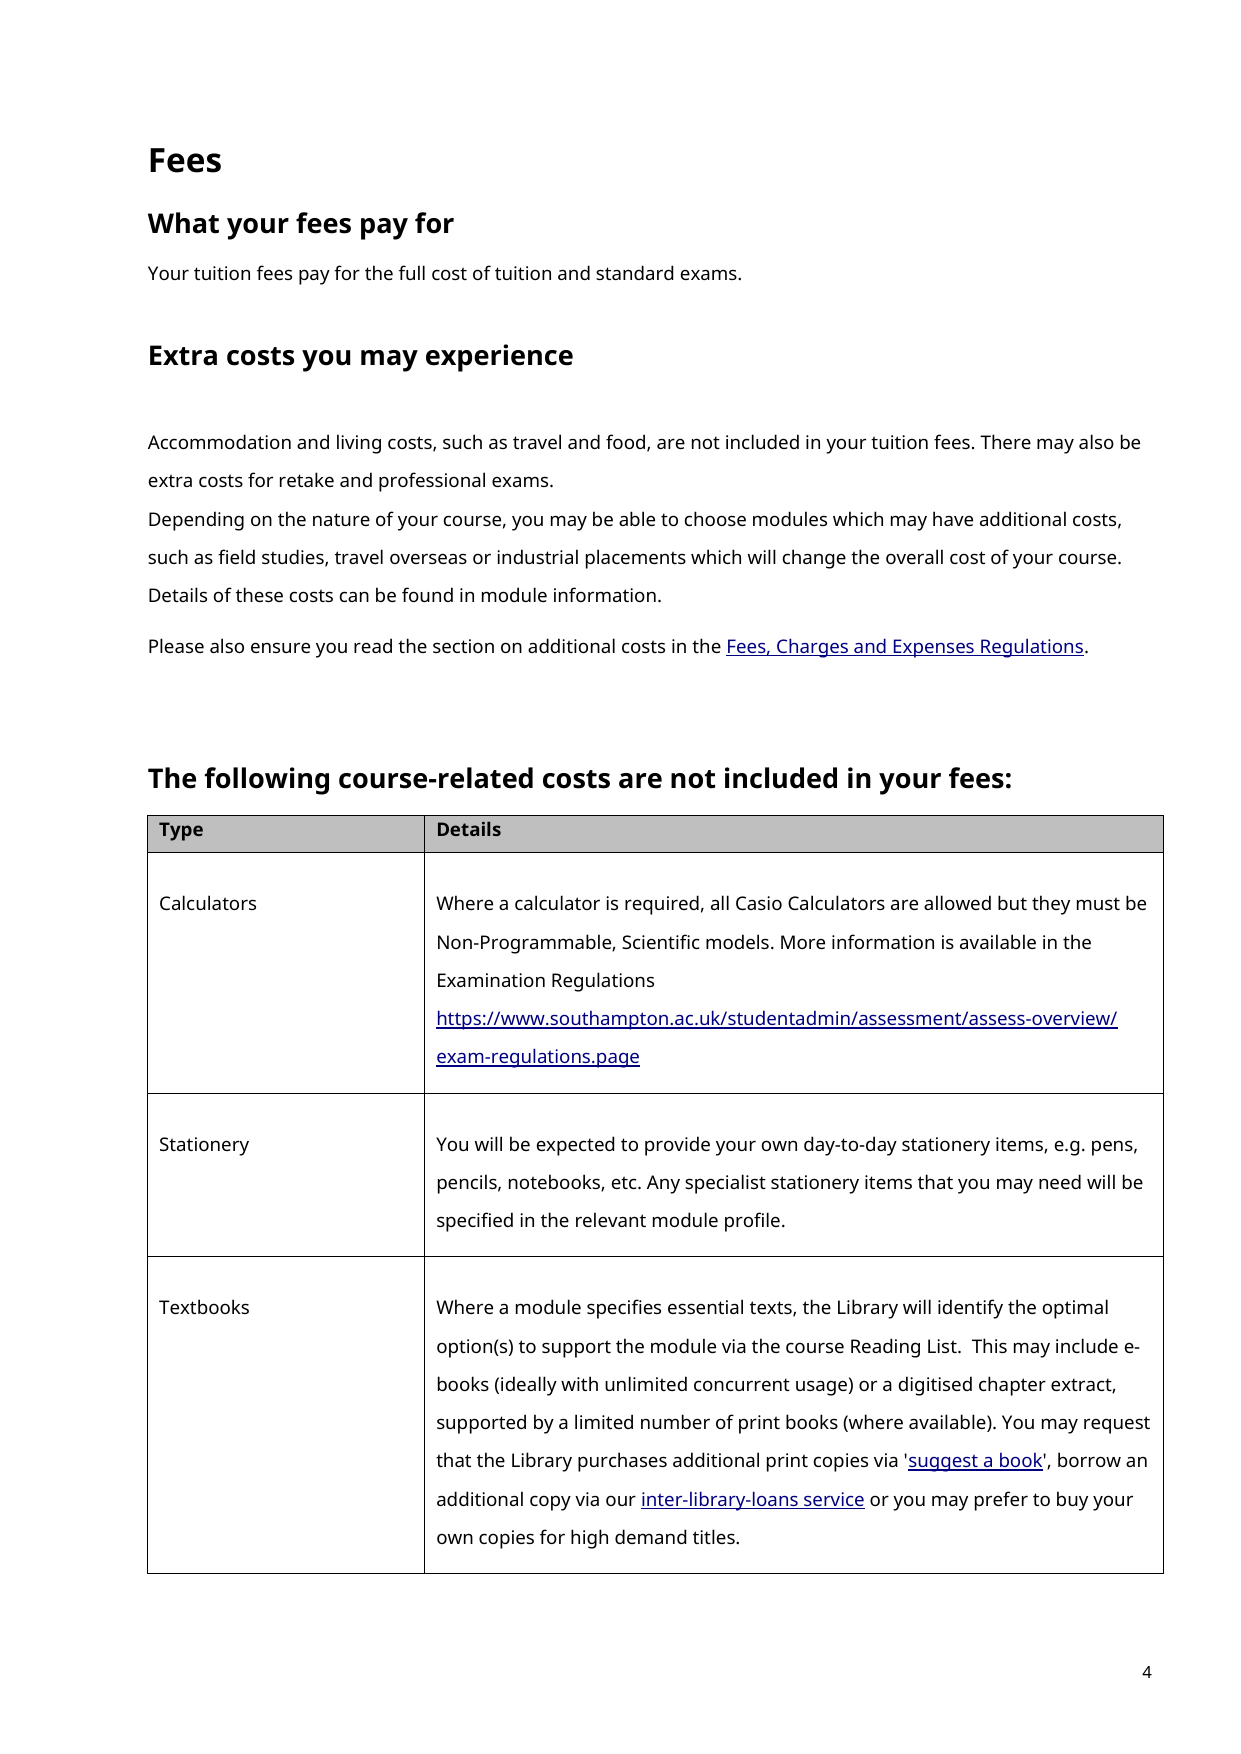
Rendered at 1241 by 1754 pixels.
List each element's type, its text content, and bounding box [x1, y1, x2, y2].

subtitle Extra costs you may experience [148, 337, 1152, 373]
subtitle What your fees pay for [148, 205, 1152, 242]
table_cell Where a module specifies essential texts, the Library will identify the optimal option(s) to support the module via the course Reading List. This may include e-books (ideally with unlimited concurrent usage) or a digitised chapter extract, supported by a limited number of print books (where available). You may request that the Library purchases additional print copies via 'suggest a book', borrow an additional copy via our inter-library-loans service or you may prefer to buy your own copies for high demand titles. [425, 1257, 1163, 1573]
text Accommodation and living costs, such as travel and food, are not included in your tuition fees. There may also be extra costs for retake and professional exams. [148, 429, 1152, 493]
table_cell Calculators [148, 853, 424, 1092]
table_cell Stationery [148, 1094, 424, 1256]
table_cell Where a calculator is required, all Casio Calculators are allowed but they must be Non-Programmable, Scientific models. More information is available in the Examination Regulations https://www.southampton.ac.uk/studentadmin/assessment/assess-overview/exam-regulations.page [425, 853, 1163, 1092]
subtitle The following course-related costs are not included in your fees: [148, 759, 1152, 796]
table_cell Textbooks [148, 1257, 424, 1573]
table_header Details [425, 816, 1163, 852]
text Please also ensure you read the section on additional costs in the Fees, Charges and Expenses Regulations. [148, 633, 1152, 659]
table_cell You will be expected to provide your own day-to-day stationery items, e.g. pens, pencils, notebooks, etc. Any specialist stationery items that you may need will be specified in the relevant module profile. [425, 1094, 1163, 1256]
text Your tuition fees pay for the full cost of tuition and standard exams. [148, 260, 1152, 286]
text Depending on the nature of your course, you may be able to choose modules which may have additional costs, such as field studies, travel overseas or industrial placements which will change the overall cost of your course. Details of these costs can be found in module information. [148, 506, 1152, 608]
table_header Type [148, 816, 424, 852]
subtitle Fees [148, 137, 1152, 182]
